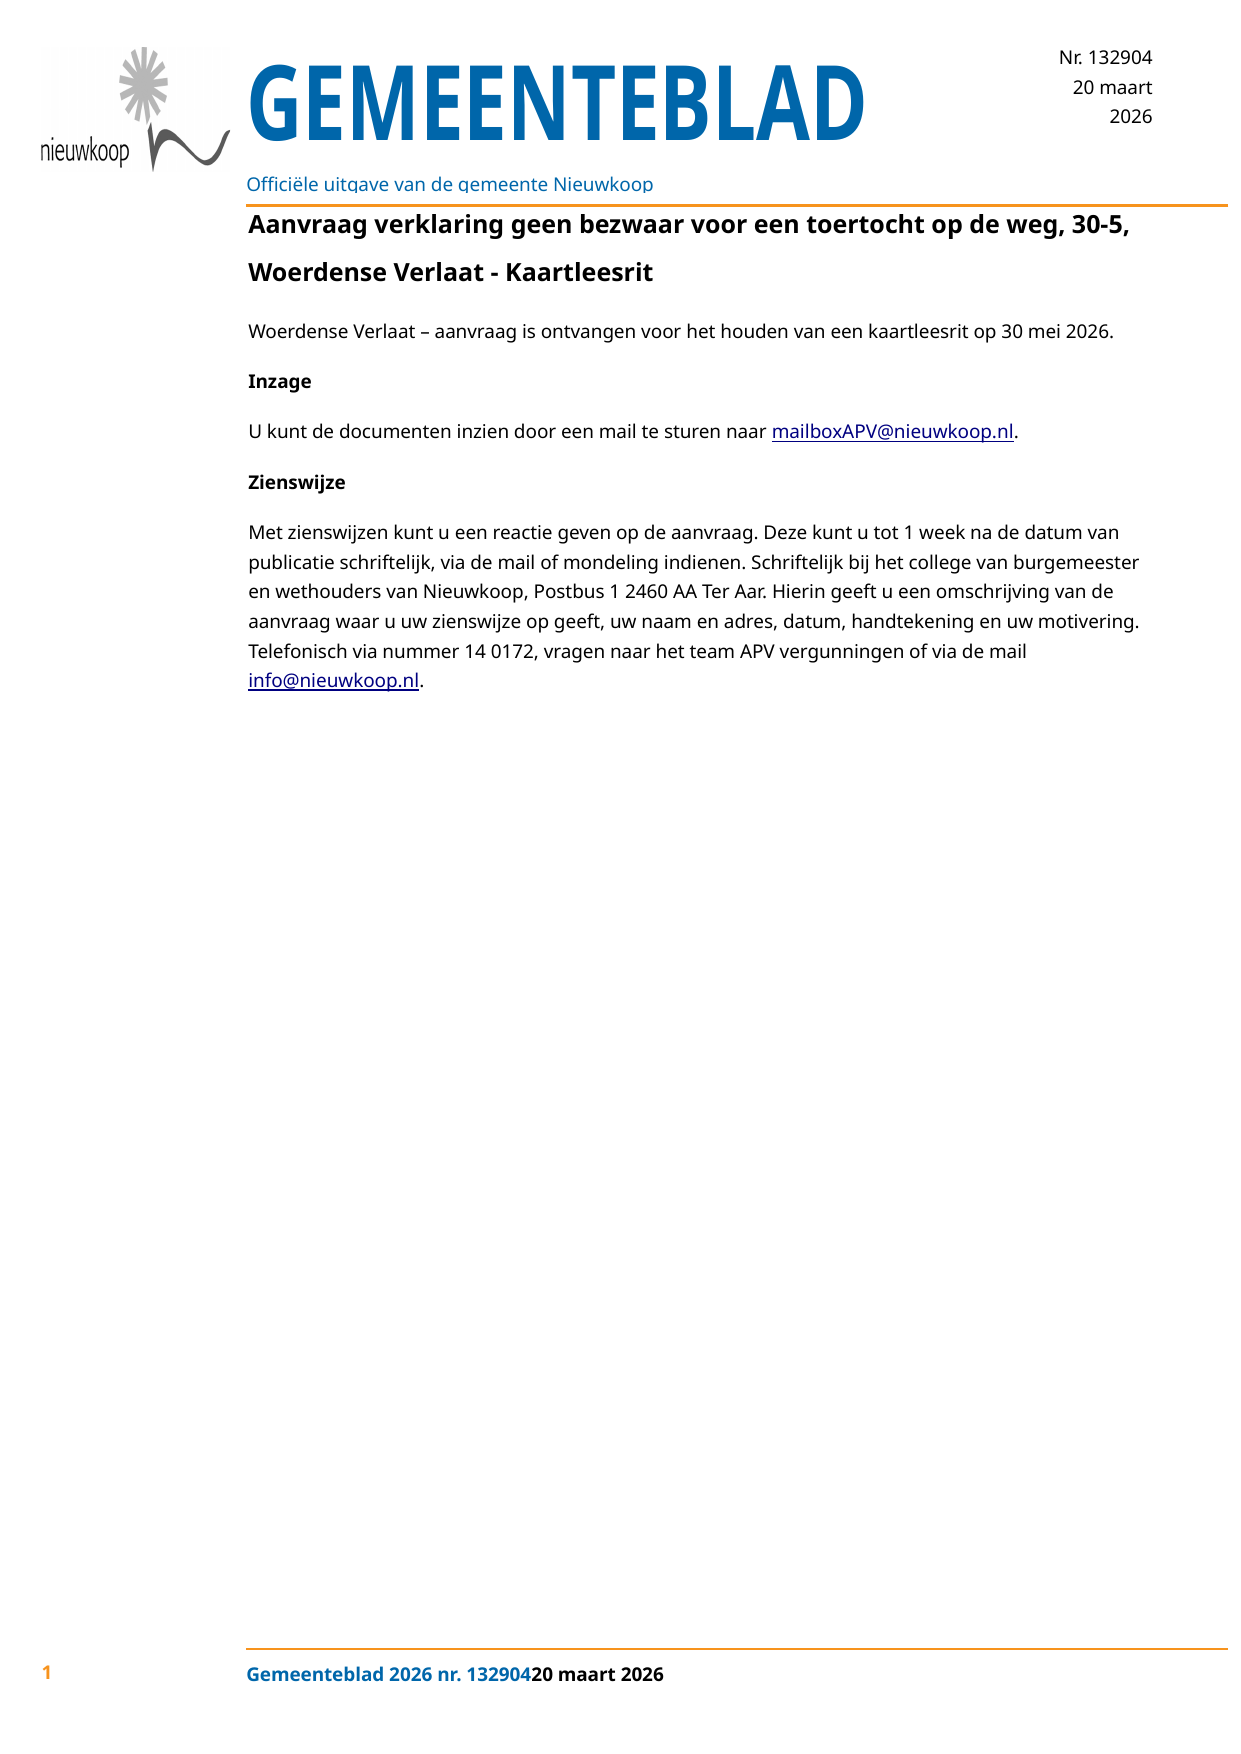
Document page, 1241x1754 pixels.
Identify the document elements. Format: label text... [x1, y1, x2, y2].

text Aanvraag verklaring geen bezwaar voor een toertocht op de weg, 30-5, Woerdense Verlaat - Kaartleesrit [248, 207, 1152, 288]
text Woerdense Verlaat – aanvraag is ontvangen voor het houden van een kaartleesrit op 30 mei 2026. [248, 318, 1152, 344]
text Met zienswijzen kunt u een reactie geven op de aanvraag. Deze kunt u tot 1 week na de datum van publicatie schriftelijk, via de mail of mondeling indienen. Schriftelijk bij het college van burgemeester en wethouders van Nieuwkoop, Postbus 1 2460 AA Ter Aar. Hierin geeft u een omschrijving van de aanvraag waar u uw zienswijze op geeft, uw naam en adres, datum, handtekening en uw motivering. Telefonisch via nummer 14 0172, vragen naar het team APV vergunningen of via de mail info@nieuwkoop.nl. [248, 519, 1152, 693]
picture [41, 47, 231, 172]
text Inzage [248, 368, 1152, 394]
text U kunt de documenten inzien door een mail te sturen naar mailboxAPV@nieuwkoop.nl. [248, 419, 1152, 444]
text Zienswijze [248, 469, 1152, 495]
